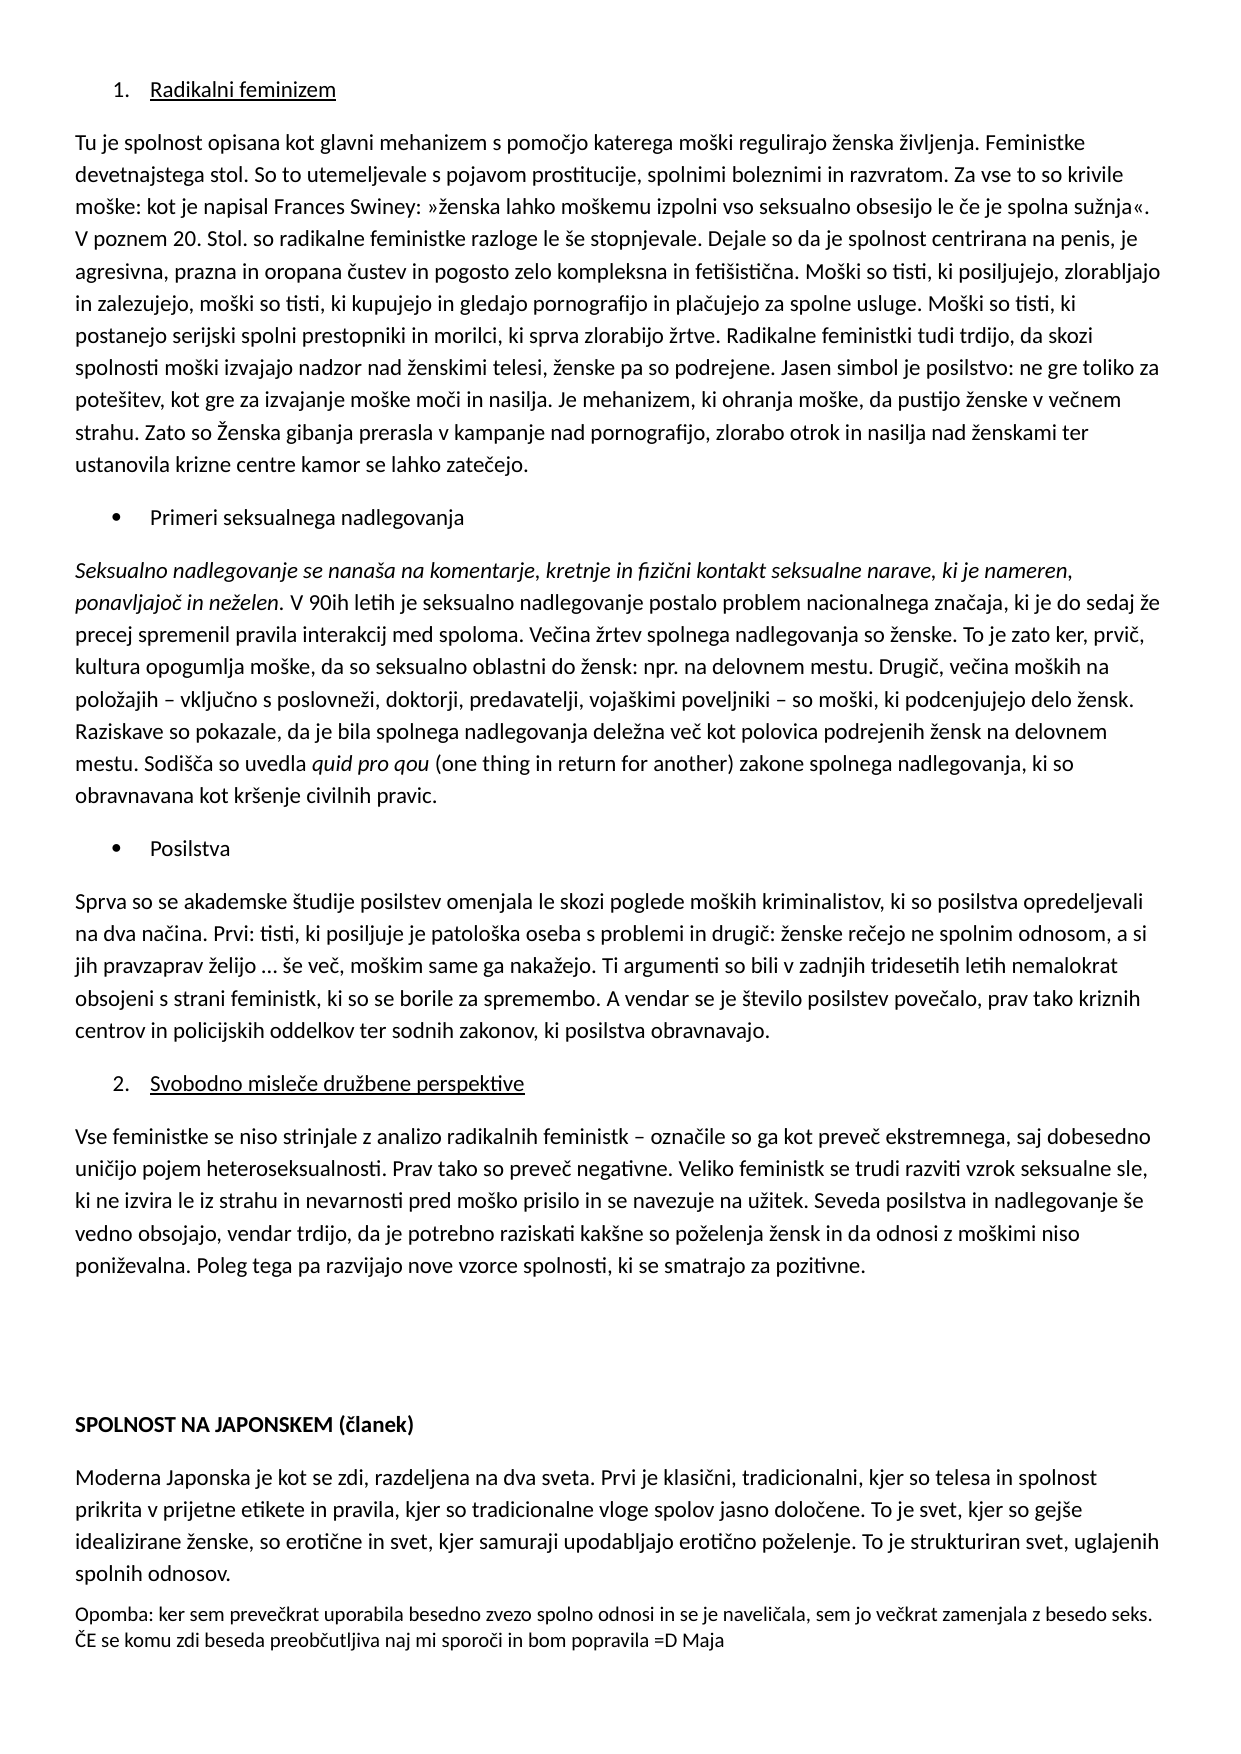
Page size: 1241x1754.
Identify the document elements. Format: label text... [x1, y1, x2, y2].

text Vse feministke se niso strinjale z analizo radikalnih feministk – označile so ga kot preveč ekstremnega, saj dobesedno uničijo pojem heteroseksualnosti. Prav tako so preveč negativne. Veliko feministk se trudi razviti vzrok seksualne sle, ki ne izvira le iz strahu in nevarnosti pred moško prisilo in se navezuje na užitek. Seveda posilstva in nadlegovanje še vedno obsojajo, vendar trdijo, da je potrebno raziskati kakšne so poželenja žensk in da odnosi z moškimi niso poniževalna. Poleg tega pa razvijajo nove vzorce spolnosti, ki se smatrajo za pozitivne. [75, 1122, 1165, 1279]
text Seksualno nadlegovanje se nanaša na komentarje, kretnje in fizični kontakt seksualne narave, ki je nameren, ponavljajoč in neželen. V 90ih letih je seksualno nadlegovanje postalo problem nacionalnega značaja, ki je do sedaj že precej spremenil pravila interakcij med spoloma. Večina žrtev spolnega nadlegovanja so ženske. To je zato ker, prvič, kultura opogumlja moške, da so seksualno oblastni do žensk: npr. na delovnem mestu. Drugič, večina moških na položajih – vključno s poslovneži, doktorji, predavatelji, vojaškimi poveljniki – so moški, ki podcenjujejo delo žensk. Raziskave so pokazale, da je bila spolnega nadlegovanja deležna več kot polovica podrejenih žensk na delovnem mestu. Sodišča so uvedla quid pro qou (one thing in return for another) zakone spolnega nadlegovanja, ki so obravnavana kot kršenje civilnih pravic. [75, 556, 1165, 809]
text SPOLNOST NA JAPONSKEM (članek) [75, 1410, 1165, 1438]
list Posilstva [112, 834, 1165, 862]
list Primeri seksualnega nadlegovanja [112, 503, 1165, 531]
text Sprva so se akademske študije posilstev omenjala le skozi poglede moških kriminalistov, ki so posilstva opredeljevali na dva načina. Prvi: tisti, ki posiljuje je patološka oseba s problemi in drugič: ženske rečejo ne spolnim odnosom, a si jih pravzaprav želijo … še več, moškim same ga nakažejo. Ti argumenti so bili v zadnjih tridesetih letih nemalokrat obsojeni s strani feministk, ki so se borile za spremembo. A vendar se je število posilstev povečalo, prav tako kriznih centrov in policijskih oddelkov ter sodnih zakonov, ki posilstva obravnavajo. [75, 887, 1165, 1044]
list Svobodno misleče družbene perspektive [112, 1069, 1165, 1097]
text Tu je spolnost opisana kot glavni mehanizem s pomočjo katerega moški regulirajo ženska življenja. Feministke devetnajstega stol. So to utemeljevale s pojavom prostitucije, spolnimi boleznimi in razvratom. Za vse to so krivile moške: kot je napisal Frances Swiney: »ženska lahko moškemu izpolni vso seksualno obsesijo le če je spolna sužnja«. V poznem 20. Stol. so radikalne feministke razloge le še stopnjevale. Dejale so da je spolnost centrirana na penis, je agresivna, prazna in oropana čustev in pogosto zelo kompleksna in fetišistična. Moški so tisti, ki posiljujejo, zlorabljajo in zalezujejo, moški so tisti, ki kupujejo in gledajo pornografijo in plačujejo za spolne usluge. Moški so tisti, ki postanejo serijski spolni prestopniki in morilci, ki sprva zlorabijo žrtve. Radikalne feministki tudi trdijo, da skozi spolnosti moški izvajajo nadzor nad ženskimi telesi, ženske pa so podrejene. Jasen simbol je posilstvo: ne gre toliko za potešitev, kot gre za izvajanje moške moči in nasilja. Je mehanizem, ki ohranja moške, da pustijo ženske v večnem strahu. Zato so Ženska gibanja prerasla v kampanje nad pornografijo, zlorabo otrok in nasilja nad ženskami ter ustanovila krizne centre kamor se lahko zatečejo. [75, 128, 1165, 478]
text Moderna Japonska je kot se zdi, razdeljena na dva sveta. Prvi je klasični, tradicionalni, kjer so telesa in spolnost prikrita v prijetne etikete in pravila, kjer so tradicionalne vloge spolov jasno določene. To je svet, kjer so gejše idealizirane ženske, so erotične in svet, kjer samuraji upodabljajo erotično poželenje. To je strukturiran svet, uglajenih spolnih odnosov. [75, 1463, 1165, 1587]
list Radikalni feminizem [112, 75, 1165, 103]
